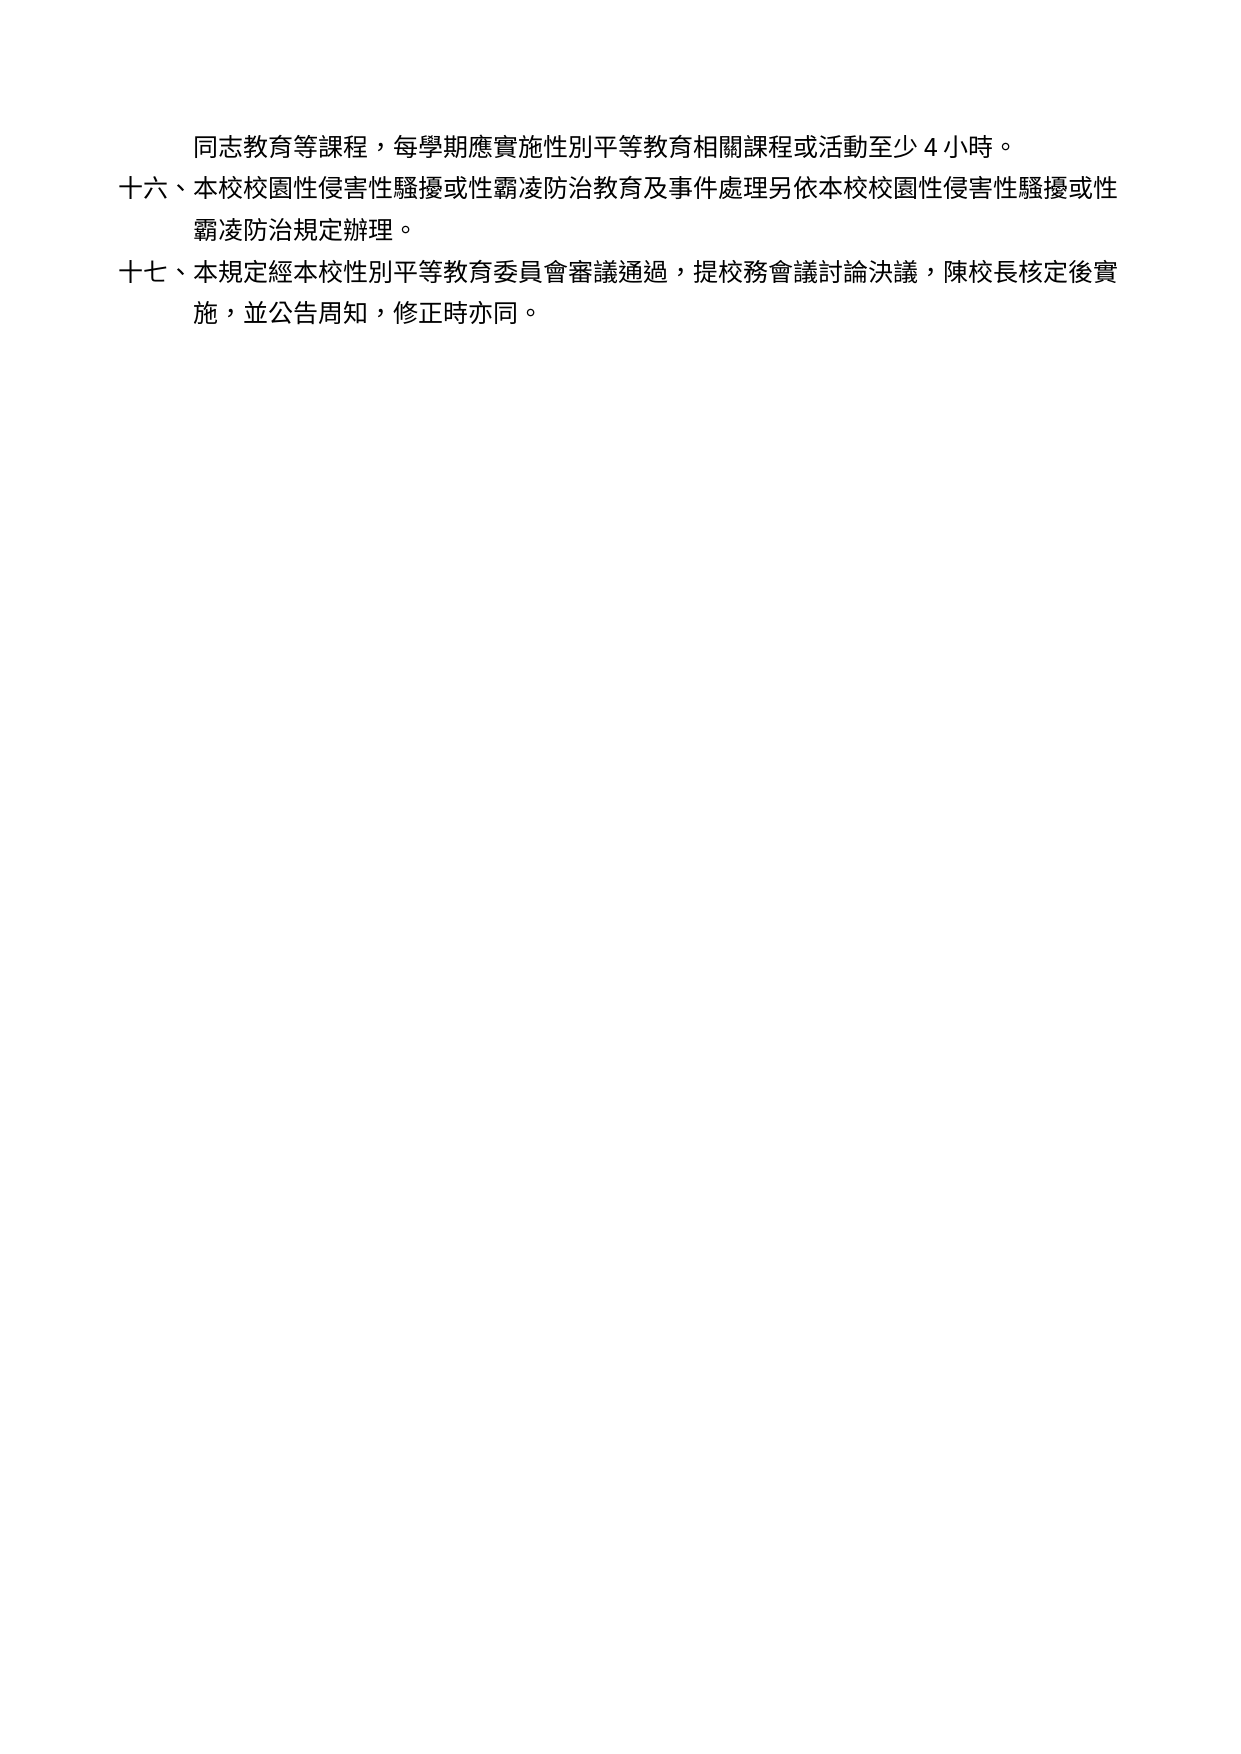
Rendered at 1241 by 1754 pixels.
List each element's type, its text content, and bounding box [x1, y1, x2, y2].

text 施，並公告周知，修正時亦同。 [118, 294, 1122, 330]
text 同志教育等課程，每學期應實施性別平等教育相關課程或活動至少4小時。 [118, 127, 1122, 163]
text 霸凌防治規定辦理。 [118, 210, 1122, 247]
text 十六、本校校園性侵害性騷擾或性霸凌防治教育及事件處理另依本校校園性侵害性騷擾或性 [118, 169, 1122, 205]
text 十七、本規定經本校性別平等教育委員會審議通過，提校務會議討論決議，陳校長核定後實 [118, 252, 1122, 288]
